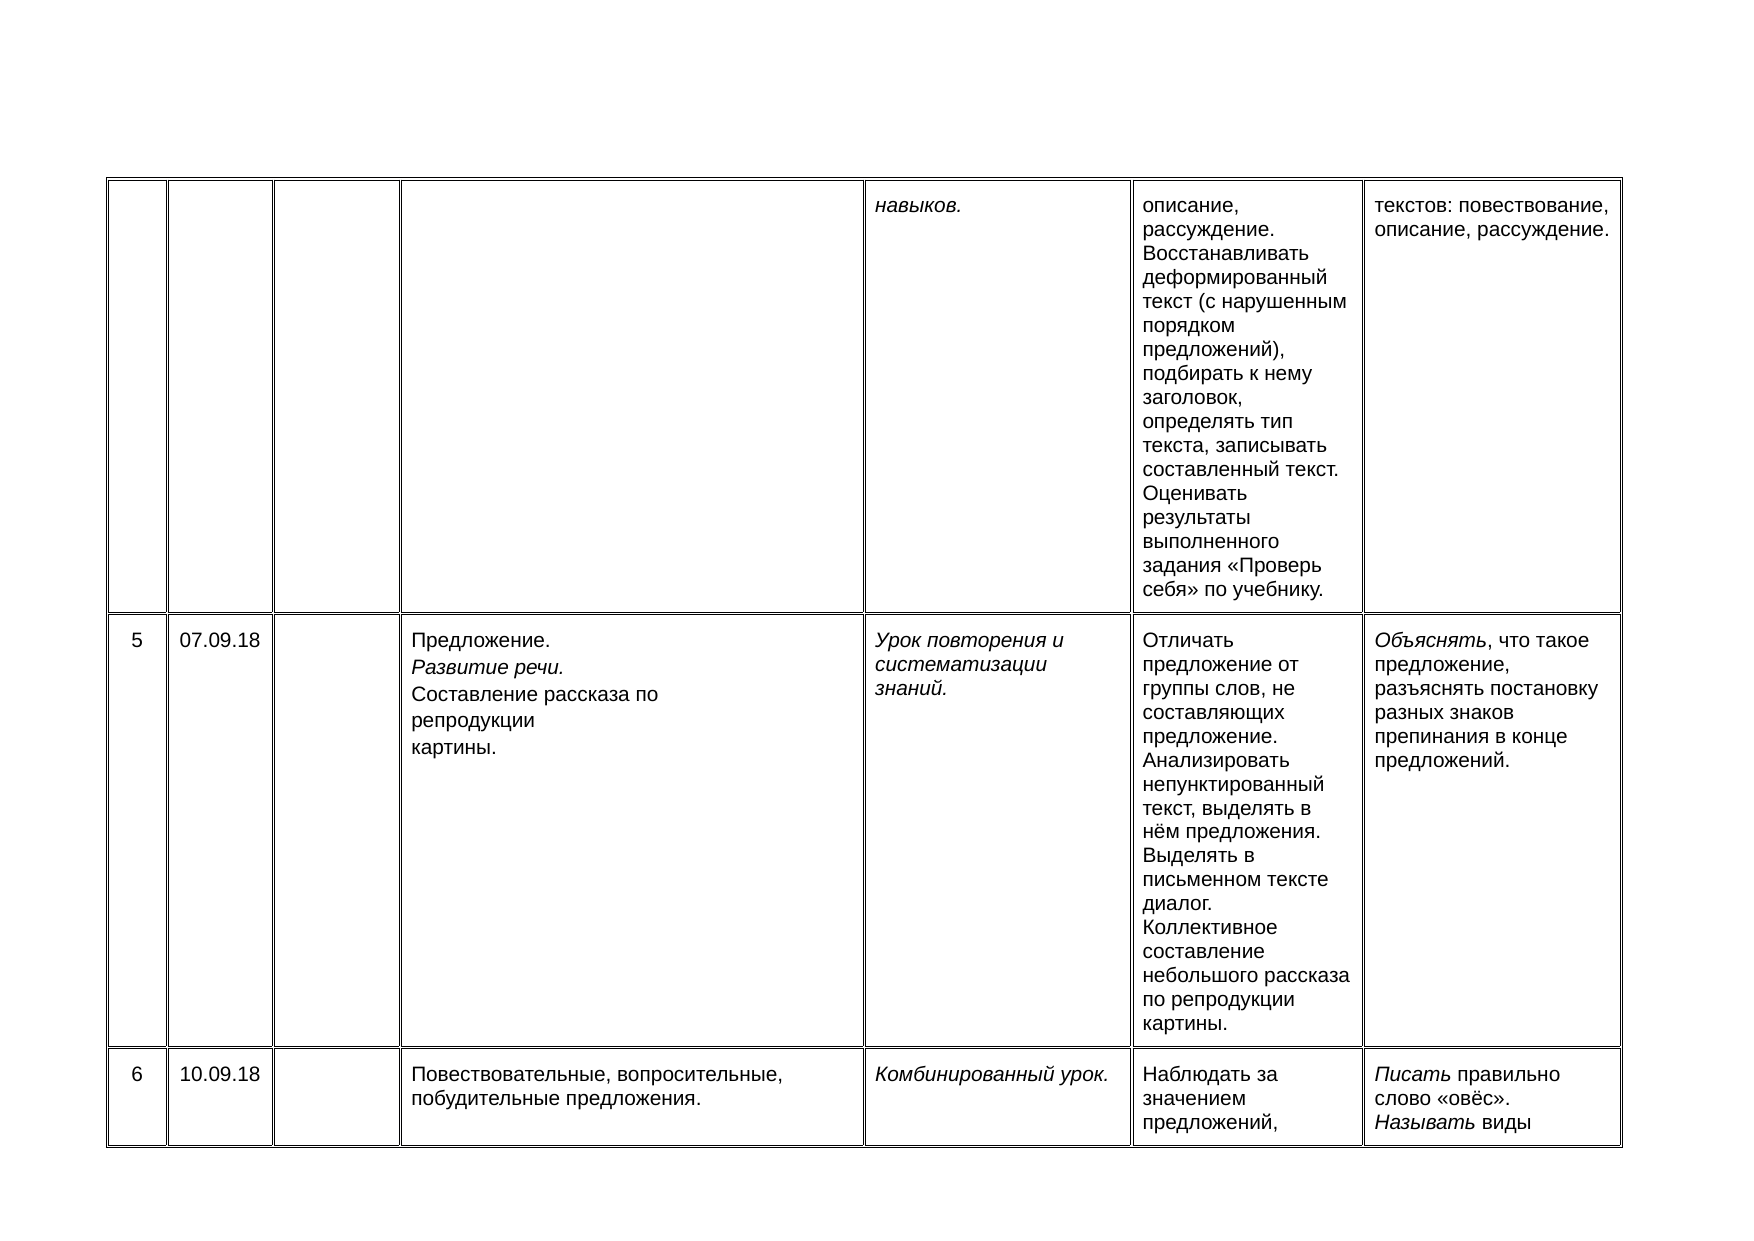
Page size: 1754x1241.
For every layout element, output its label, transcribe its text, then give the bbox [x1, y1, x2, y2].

table_cell Объяснять, что такое предложение, разъяснять постановку разных знаков препинания в конце предложений. [1365, 615, 1620, 1046]
table_cell [275, 181, 399, 612]
table_cell Писать правильно слово «овёс». Называть виды [1365, 1049, 1620, 1145]
table_cell Предложение. Развитие речи. Составление рассказа по репродукции картины. [402, 615, 863, 1046]
table_cell Отличать предложение от группы слов, не составляющих предложение. Анализировать непунктированный текст, выделять в нём предложения. Выделять в письменном тексте диалог. Коллективное составление небольшого рассказа по репродукции картины. [1134, 615, 1362, 1046]
table_cell Повествовательные, вопросительные, побудительные предложения. [402, 1049, 863, 1145]
table_cell 10.09.18 [169, 1049, 272, 1145]
table_cell 6 [109, 1049, 166, 1145]
table_cell текстов: повествование, описание, рассуждение. [1365, 181, 1620, 612]
table_cell описание, рассуждение. Восстанавливать деформированный текст (с нарушенным порядком предложений), подбирать к нему заголовок, определять тип текста, записывать составленный текст. Оценивать результаты выполненного задания «Проверь себя» по учебнику. [1134, 181, 1362, 612]
table_cell [275, 615, 399, 1046]
table_cell Наблюдать за значением предложений, [1134, 1049, 1362, 1145]
table_cell [169, 181, 272, 612]
table_cell [109, 181, 166, 612]
table_cell 5 [109, 615, 166, 1046]
table_cell [402, 181, 863, 612]
table_cell 07.09.18 [169, 615, 272, 1046]
table_cell Комбинированный урок. [866, 1049, 1130, 1145]
table_cell [275, 1049, 399, 1145]
table_cell навыков. [866, 181, 1130, 612]
table_cell Урок повторения и систематизации знаний. [866, 615, 1130, 1046]
